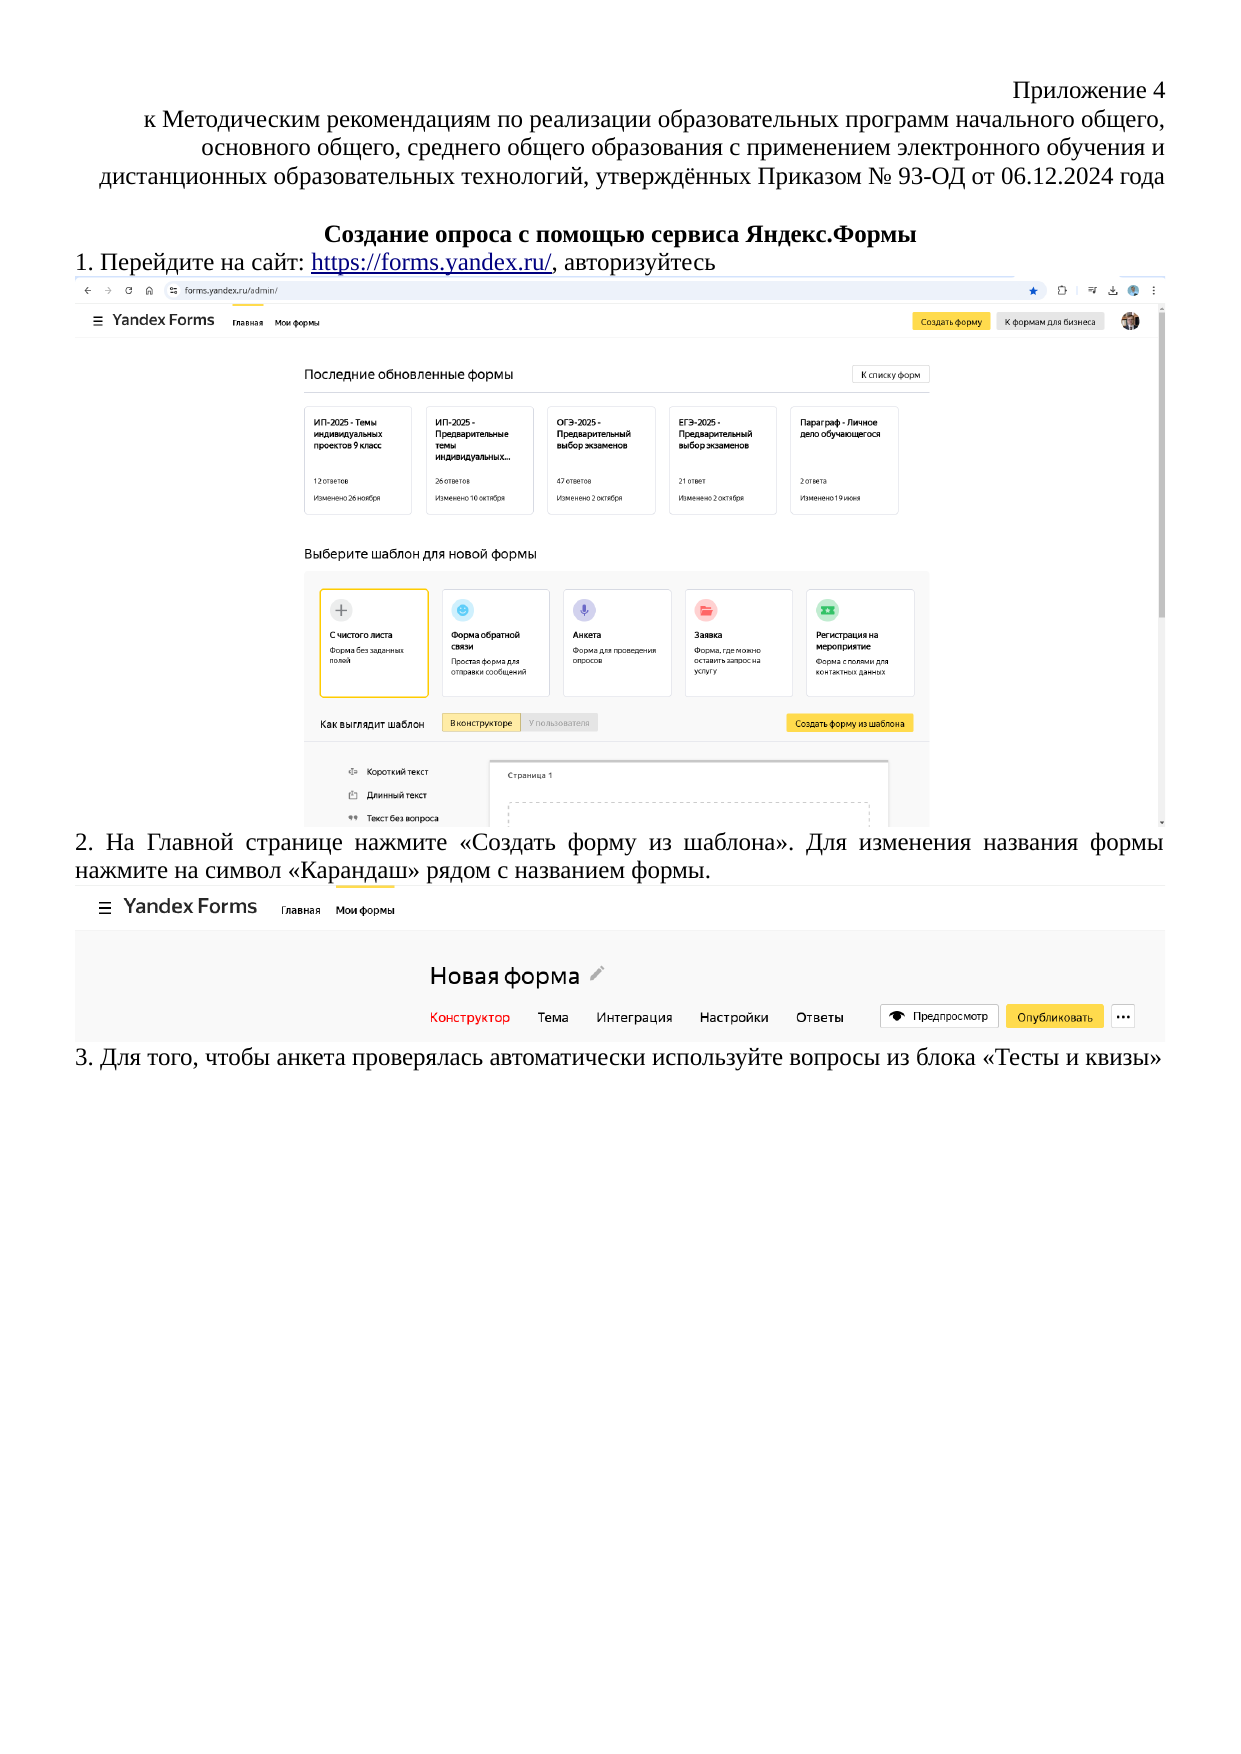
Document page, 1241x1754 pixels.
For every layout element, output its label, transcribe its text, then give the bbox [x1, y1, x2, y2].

text 1. Перейдите на сайт: https://forms.yandex.ru/, авторизуйтесь [75, 247, 1165, 276]
picture [75, 884, 1166, 1042]
text Создание опроса с помощью сервиса Яндекс.Формы [75, 219, 1165, 247]
text Приложение 4 к Методическим рекомендациям по реализации образовательных программ начального общего, основного общего, среднего общего образования с применением электронного обучения и дистанционных образовательных технологий, утверждённых Приказом № 93-ОД от 06.12.2024 года [75, 75, 1165, 190]
text 3. Для того, чтобы анкета проверялась автоматически используйте вопросы из блока «Тесты и квизы» [75, 1042, 1165, 1071]
text 2. На Главной странице нажмите «Создать форму из шаблона». Для изменения названия формы нажмите на символ «Карандаш» рядом с названием формы. [75, 827, 1165, 884]
picture [75, 276, 1166, 827]
